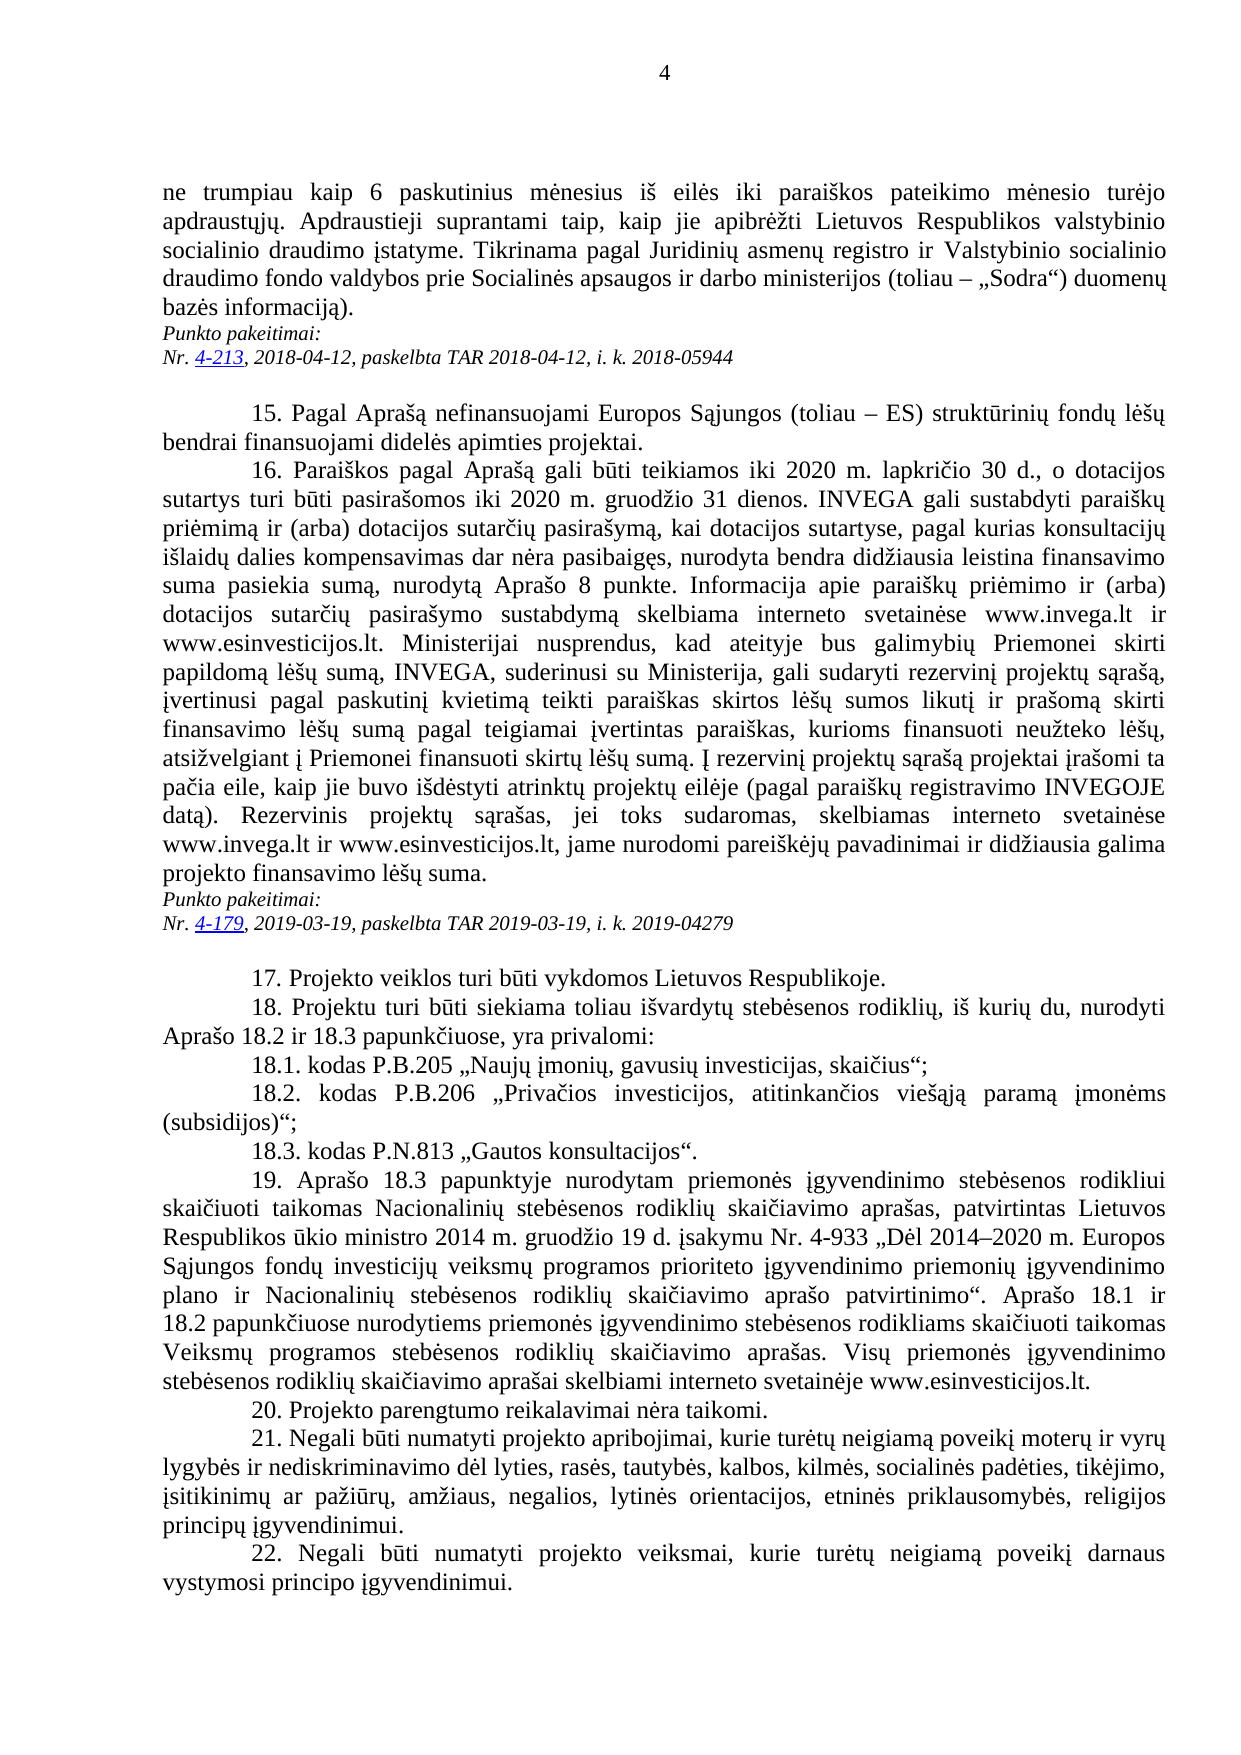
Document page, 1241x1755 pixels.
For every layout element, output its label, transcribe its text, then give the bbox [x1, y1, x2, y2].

text Nr. 4-213, 2018-04-12, paskelbta TAR 2018-04-12, i. k. 2018-05944 [162, 345, 1167, 369]
text 16. Paraiškos pagal Aprašą gali būti teikiamos iki 2020 m. lapkričio 30 d., o dotacijos sutartys turi būti pasirašomos iki 2020 m. gruodžio 31 dienos. INVEGA gali sustabdyti paraiškų priėmimą ir (arba) dotacijos sutarčių pasirašymą, kai dotacijos sutartyse, pagal kurias konsultacijų išlaidų dalies kompensavimas dar nėra pasibaigęs, nurodyta bendra didžiausia leistina finansavimo suma pasiekia sumą, nurodytą Aprašo 8 punkte. Informacija apie paraiškų priėmimo ir (arba) dotacijos sutarčių pasirašymo sustabdymą skelbiama interneto svetainėse www.invega.lt ir www.esinvesticijos.lt. Ministerijai nusprendus, kad ateityje bus galimybių Priemonei skirti papildomą lėšų sumą, INVEGA, suderinusi su Ministerija, gali sudaryti rezervinį projektų sąrašą, įvertinusi pagal paskutinį kvietimą teikti paraiškas skirtos lėšų sumos likutį ir prašomą skirti finansavimo lėšų sumą pagal teigiamai įvertintas paraiškas, kurioms finansuoti neužteko lėšų, atsižvelgiant į Priemonei finansuoti skirtų lėšų sumą. Į rezervinį projektų sąrašą projektai įrašomi ta pačia eile, kaip jie buvo išdėstyti atrinktų projektų eilėje (pagal paraiškų registravimo INVEGOJE datą). Rezervinis projektų sąrašas, jei toks sudaromas, skelbiamas interneto svetainėse www.invega.lt ir www.esinvesticijos.lt, jame nurodomi pareiškėjų pavadinimai ir didžiausia galima projekto finansavimo lėšų suma. [162, 455, 1167, 887]
text Nr. 4-179, 2019-03-19, paskelbta TAR 2019-03-19, i. k. 2019-04279 [162, 911, 1167, 935]
text 18. Projektu turi būti siekiama toliau išvardytų stebėsenos rodiklių, iš kurių du, nurodyti Aprašo 18.2 ir 18.3 papunkčiuose, yra privalomi: [162, 992, 1167, 1050]
text Punkto pakeitimai: [162, 321, 1167, 345]
text 15. Pagal Aprašą nefinansuojami Europos Sąjungos (toliau – ES) struktūrinių fondų lėšų bendrai finansuojami didelės apimties projektai. [162, 398, 1167, 455]
text 18.1. kodas P.B.205 „Naujų įmonių, gavusių investicijas, skaičius“; [162, 1050, 1167, 1078]
text Punkto pakeitimai: [162, 887, 1167, 911]
text 18.3. kodas P.N.813 „Gautos konsultacijos“. [162, 1136, 1167, 1165]
text 17. Projekto veiklos turi būti vykdomos Lietuvos Respublikoje. [162, 963, 1167, 992]
text 19. Aprašo 18.3 papunktyje nurodytam priemonės įgyvendinimo stebėsenos rodikliui skaičiuoti taikomas Nacionalinių stebėsenos rodiklių skaičiavimo aprašas, patvirtintas Lietuvos Respublikos ūkio ministro 2014 m. gruodžio 19 d. įsakymu Nr. 4-933 „Dėl 2014–2020 m. Europos Sąjungos fondų investicijų veiksmų programos prioriteto įgyvendinimo priemonių įgyvendinimo plano ir Nacionalinių stebėsenos rodiklių skaičiavimo aprašo patvirtinimo“. Aprašo 18.1 ir 18.2 papunkčiuose nurodytiems priemonės įgyvendinimo stebėsenos rodikliams skaičiuoti taikomas Veiksmų programos stebėsenos rodiklių skaičiavimo aprašas. Visų priemonės įgyvendinimo stebėsenos rodiklių skaičiavimo aprašai skelbiami interneto svetainėje www.esinvesticijos.lt. [162, 1165, 1167, 1395]
text ne trumpiau kaip 6 paskutinius mėnesius iš eilės iki paraiškos pateikimo mėnesio turėjo apdraustųjų. Apdraustieji suprantami taip, kaip jie apibrėžti Lietuvos Respublikos valstybinio socialinio draudimo įstatyme. Tikrinama pagal Juridinių asmenų registro ir Valstybinio socialinio draudimo fondo valdybos prie Socialinės apsaugos ir darbo ministerijos (toliau – „Sodra“) duomenų bazės informaciją). [162, 177, 1167, 321]
text 20. Projekto parengtumo reikalavimai nėra taikomi. [162, 1395, 1167, 1423]
text 18.2. kodas P.B.206 „Privačios investicijos, atitinkančios viešąją paramą įmonėms (subsidijos)“; [162, 1078, 1167, 1136]
text 21. Negali būti numatyti projekto apribojimai, kurie turėtų neigiamą poveikį moterų ir vyrų lygybės ir nediskriminavimo dėl lyties, rasės, tautybės, kalbos, kilmės, socialinės padėties, tikėjimo, įsitikinimų ar pažiūrų, amžiaus, negalios, lytinės orientacijos, etninės priklausomybės, religijos principų įgyvendinimui. [162, 1423, 1167, 1538]
text 22. Negali būti numatyti projekto veiksmai, kurie turėtų neigiamą poveikį darnaus vystymosi principo įgyvendinimui. [162, 1538, 1167, 1596]
